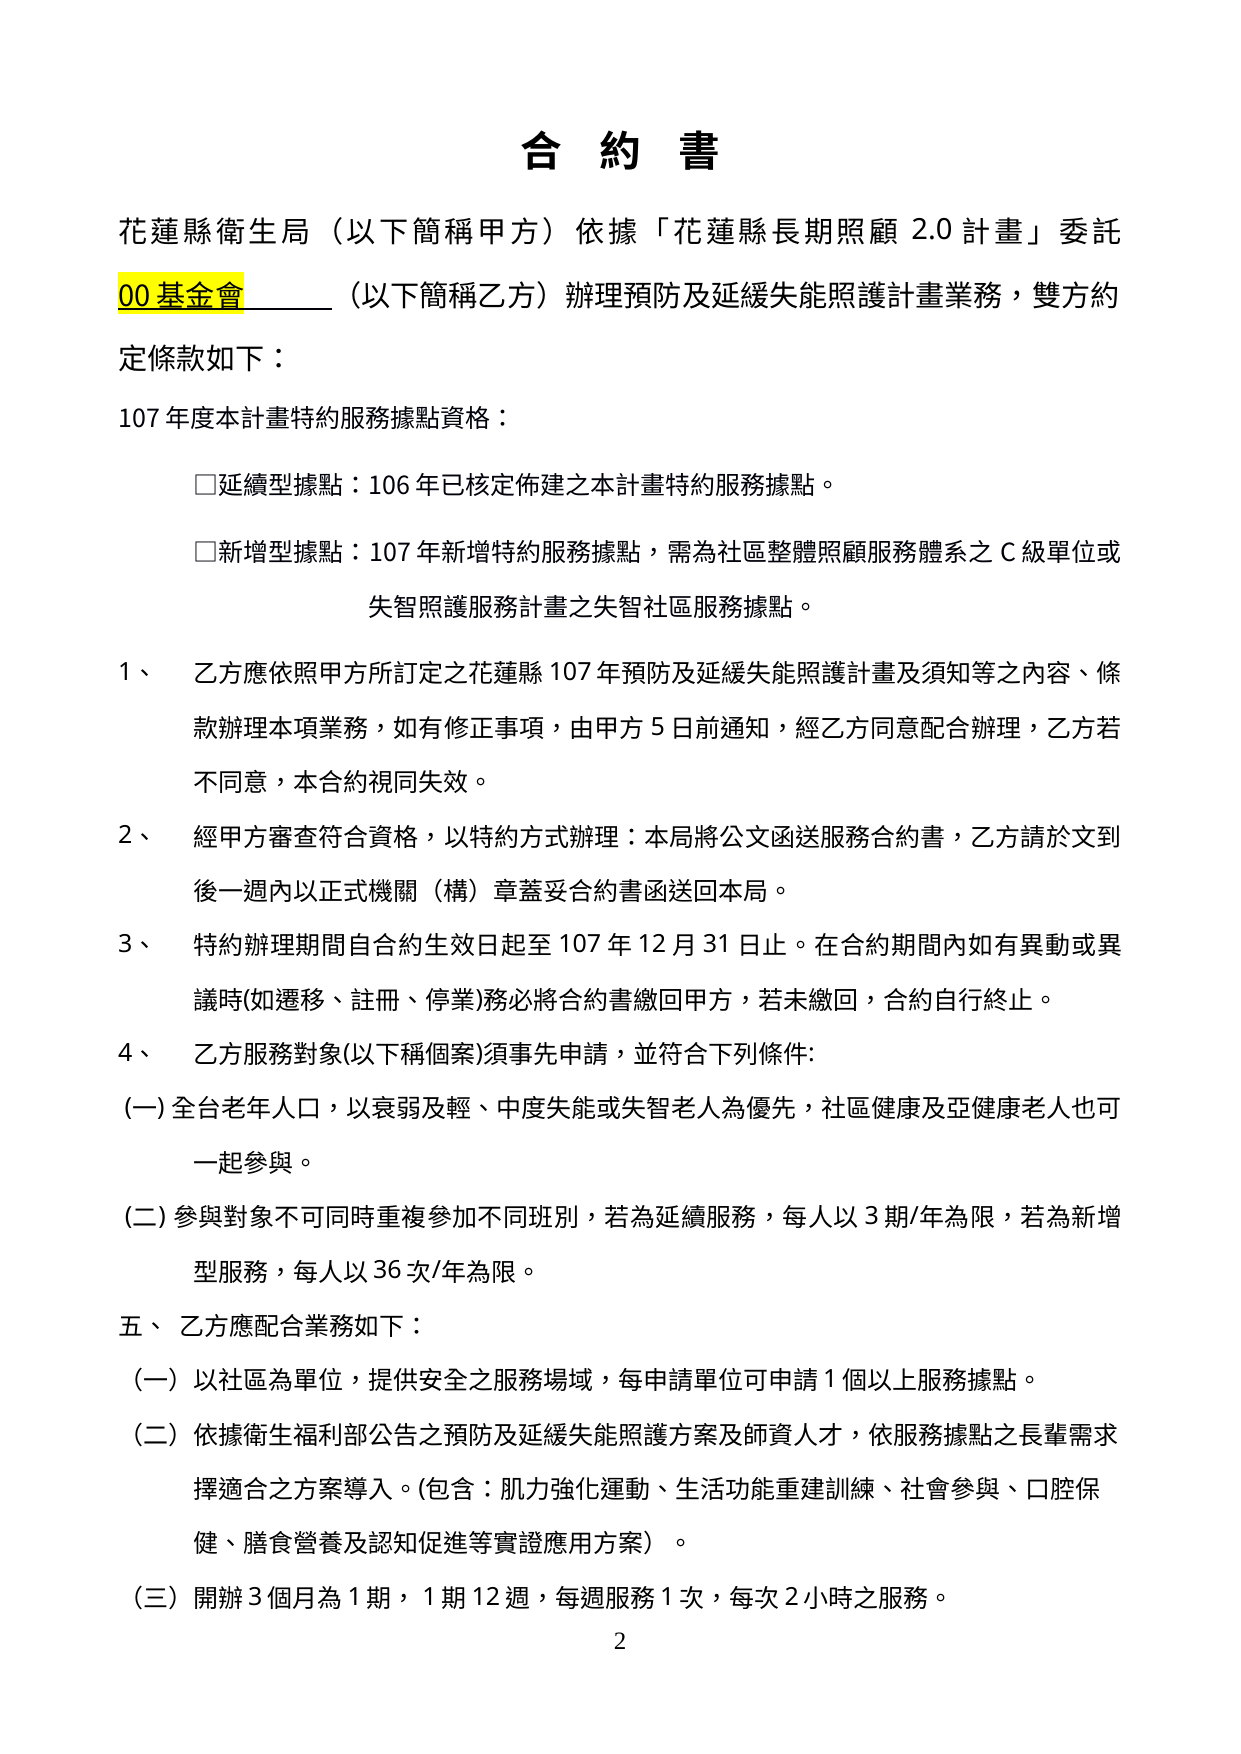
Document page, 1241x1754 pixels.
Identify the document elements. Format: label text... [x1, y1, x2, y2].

subtitle 五、 乙方應配合業務如下： [118, 1306, 1122, 1343]
text □延續型據點：106年已核定佈建之本計畫特約服務據點。 [193, 466, 1122, 502]
subtitle （一）以社區為單位，提供安全之服務場域，每申請單位可申請1個以上服務據點。 [118, 1361, 1122, 1397]
list 經甲方審查符合資格，以特約方式辦理：本局將公文函送服務合約書，乙方請於文到後一週內以正式機關（構）章蓋妥合約書函送回本局。 [118, 817, 1122, 908]
list 乙方服務對象(以下稱個案)須事先申請，並符合下列條件: [118, 1034, 1122, 1071]
subtitle 擇適合之方案導入。(包含：肌力強化運動、生活功能重建訓練、社會參與、口腔保 [118, 1469, 1122, 1506]
text 107年度本計畫特約服務據點資格： [118, 399, 1122, 435]
text □新增型據點：107年新增特約服務據點，需為社區整體照顧服務體系之C級單位或失智照護服務計畫之失智社區服務據點。 [193, 533, 1122, 623]
subtitle 合 約 書 [118, 118, 1122, 178]
subtitle （三）開辦3個月為1期， 1期12週，每週服務1次，每次2小時之服務。 [118, 1578, 1122, 1614]
list 乙方應依照甲方所訂定之花蓮縣107年預防及延緩失能照護計畫及須知等之內容、條款辦理本項業務，如有修正事項，由甲方5日前通知，經乙方同意配合辦理，乙方若不同意，本合約視同失效。 [118, 654, 1122, 799]
subtitle (一) 全台老年人口，以衰弱及輕、中度失能或失智老人為優先，社區健康及亞健康老人也可一起參與。 [118, 1089, 1122, 1179]
subtitle (二) 參與對象不可同時重複參加不同班別，若為延續服務，每人以3期/年為限，若為新增型服務，每人以36次/年為限。 [118, 1198, 1122, 1288]
subtitle 健、膳食營養及認知促進等實證應用方案）。 [118, 1524, 1122, 1560]
subtitle 花蓮縣衛生局（以下簡稱甲方）依據「花蓮縣長期照顧2.0計畫」委託 00基金會 （以下簡稱乙方）辦理預防及延緩失能照護計畫業務，雙方約定條款如下： [118, 208, 1122, 378]
list 特約辦理期間自合約生效日起至107年12月31日止。在合約期間內如有異動或異議時(如遷移、註冊、停業)務必將合約書繳回甲方，若未繳回，合約自行終止。 [118, 926, 1122, 1016]
subtitle （二）依據衛生福利部公告之預防及延緩失能照護方案及師資人才，依服務據點之長輩需求 [118, 1415, 1122, 1451]
